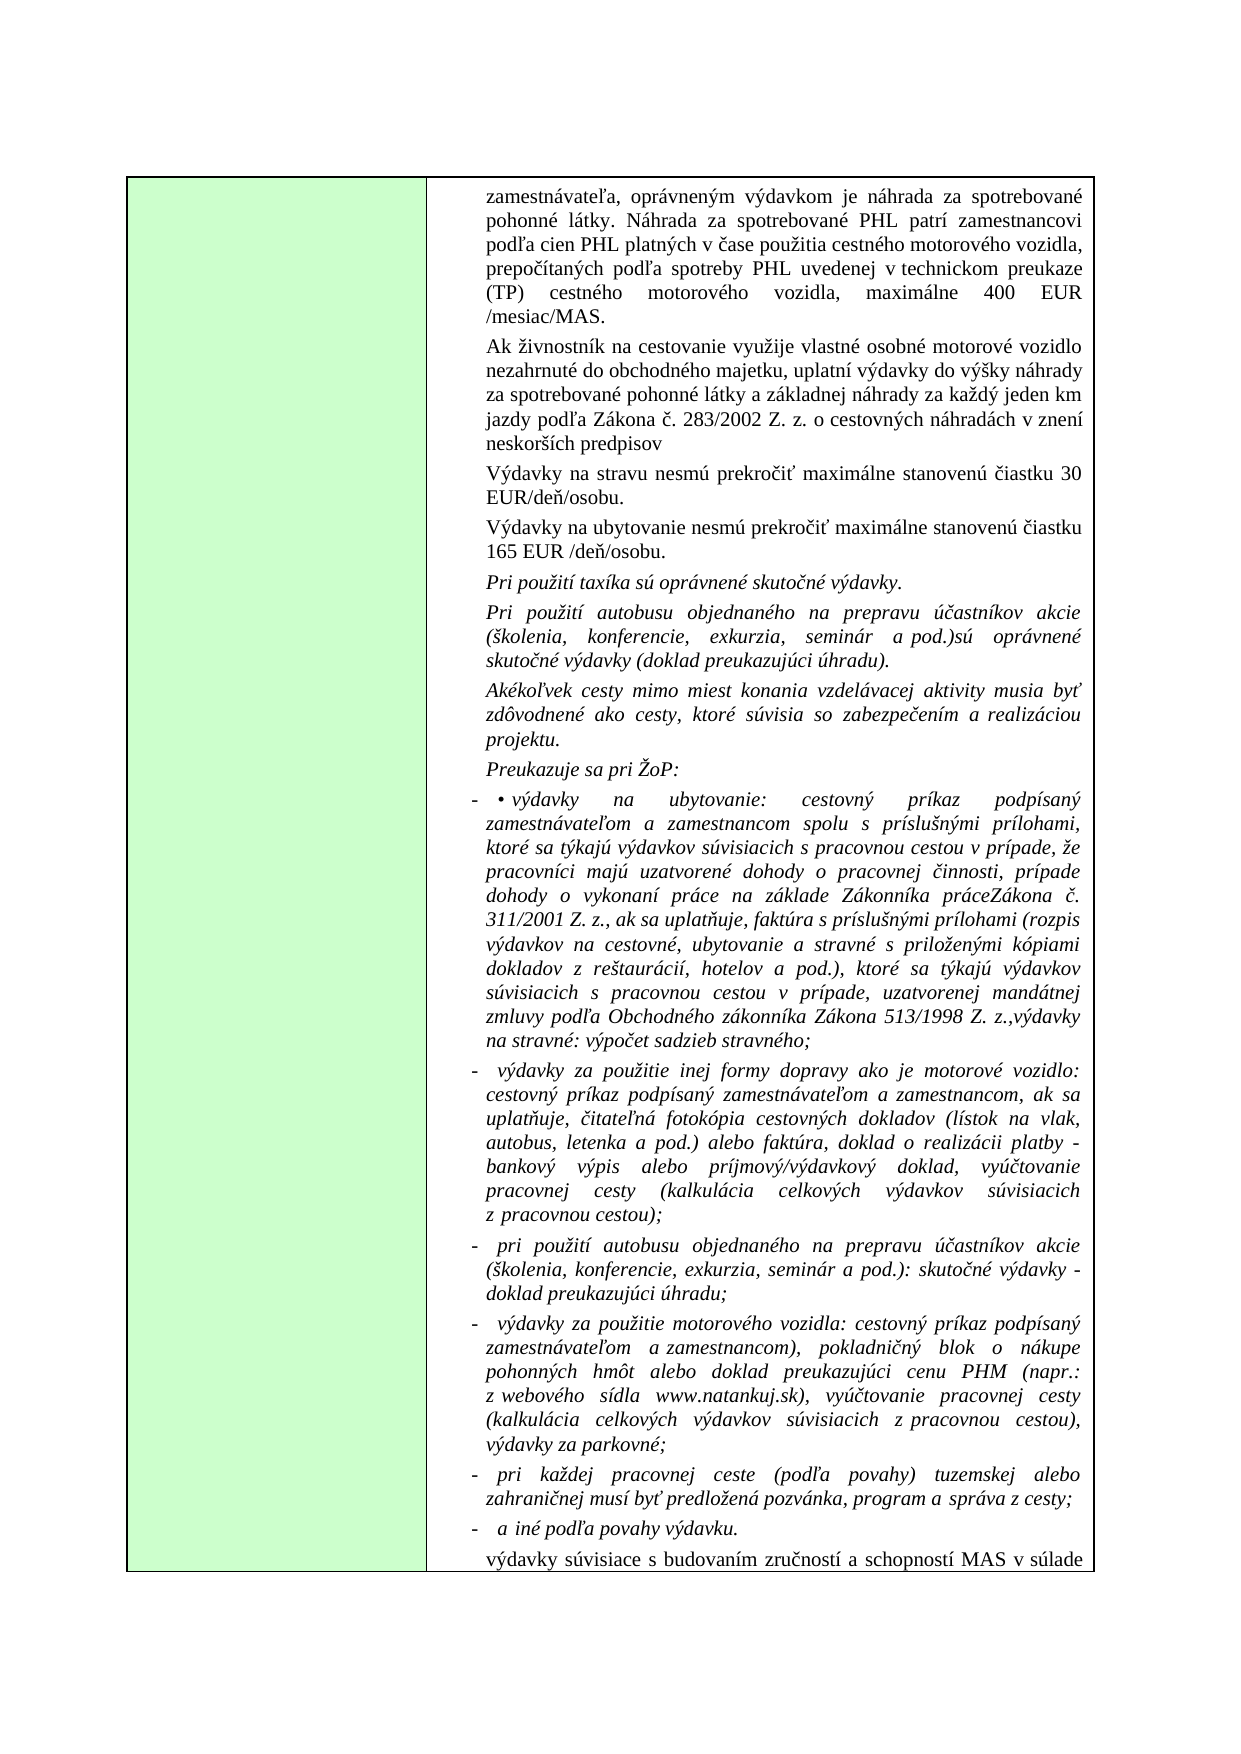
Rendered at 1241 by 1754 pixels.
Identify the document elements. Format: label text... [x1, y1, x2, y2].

table_cell [128, 178, 426, 1571]
table_cell zamestnávateľa, oprávneným výdavkom je náhrada za spotrebované pohonné látky. Náhrada za spotrebované PHL patrí zamestnancovi podľa cien PHL platných v čase použitia cestného motorového vozidla, prepočítaných podľa spotreby PHL uvedenej v technickom preukaze (TP) cestného motorového vozidla, maximálne 400 EUR /mesiac/MAS. Ak živnostník na cestovanie využije vlastné osobné motorové vozidlo nezahrnuté do obchodného majetku, uplatní výdavky do výšky náhrady za spotrebované pohonné látky a základnej náhrady za každý jeden km jazdy podľa Zákona č. 283/2002 Z. z. o cestovných náhradách v znení neskorších predpisov Výdavky na stravu nesmú prekročiť maximálne stanovenú čiastku 30 EUR/deň/osobu. Výdavky na ubytovanie nesmú prekročiť maximálne stanovenú čiastku 165 EUR /deň/osobu. Pri použití taxíka sú oprávnené skutočné výdavky. Pri použití autobusu objednaného na prepravu účastníkov akcie (školenia, konferencie, exkurzia, seminár a pod.)sú oprávnené skutočné výdavky (doklad preukazujúci úhradu). Akékoľvek cesty mimo miest konania vzdelávacej aktivity musia byť zdôvodnené ako cesty, ktoré súvisia so zabezpečením a realizáciou projektu. Preukazuje sa pri ŽoP: • výdavky na ubytovanie: cestovný príkaz podpísaný zamestnávateľom a zamestnancom spolu s príslušnými prílohami, ktoré sa týkajú výdavkov súvisiacich s pracovnou cestou v prípade, že pracovníci majú uzatvorené dohody o pracovnej činnosti, prípade dohody o vykonaní práce na základe Zákonníka práceZákona č. 311/2001 Z. z., ak sa uplatňuje, faktúra s príslušnými prílohami (rozpis výdavkov na cestovné, ubytovanie a stravné s priloženými kópiami dokladov z reštaurácií, hotelov a pod.), ktoré sa týkajú výdavkov súvisiacich s pracovnou cestou v prípade, uzatvorenej mandátnej zmluvy podľa Obchodného zákonníka Zákona 513/1998 Z. z.,výdavky na stravné: výpočet sadzieb stravného; výdavky za použitie inej formy dopravy ako je motorové vozidlo: cestovný príkaz podpísaný zamestnávateľom a zamestnancom, ak sa uplatňuje, čitateľná fotokópia cestovných dokladov (lístok na vlak, autobus, letenka a pod.) alebo faktúra, doklad o realizácii platby - bankový výpis alebo príjmový/výdavkový doklad, vyúčtovanie pracovnej cesty (kalkulácia celkových výdavkov súvisiacich z pracovnou cestou); pri použití autobusu objednaného na prepravu účastníkov akcie (školenia, konferencie, exkurzia, seminár a pod.): skutočné výdavky - doklad preukazujúci úhradu; výdavky za použitie motorového vozidla: cestovný príkaz podpísaný zamestnávateľom a zamestnancom), pokladničný blok o nákupe pohonných hmôt alebo doklad preukazujúci cenu PHM (napr.: z webového sídla www.natankuj.sk), vyúčtovanie pracovnej cesty (kalkulácia celkových výdavkov súvisiacich z pracovnou cestou), výdavky za parkovné; pri každej pracovnej ceste (podľa povahy) tuzemskej alebo zahraničnej musí byť predložená pozvánka, program a správa z cesty; a iné podľa povahy výdavku. výdavky súvisiace s budovaním zručností a schopností MAS v súlade [427, 178, 1093, 1571]
